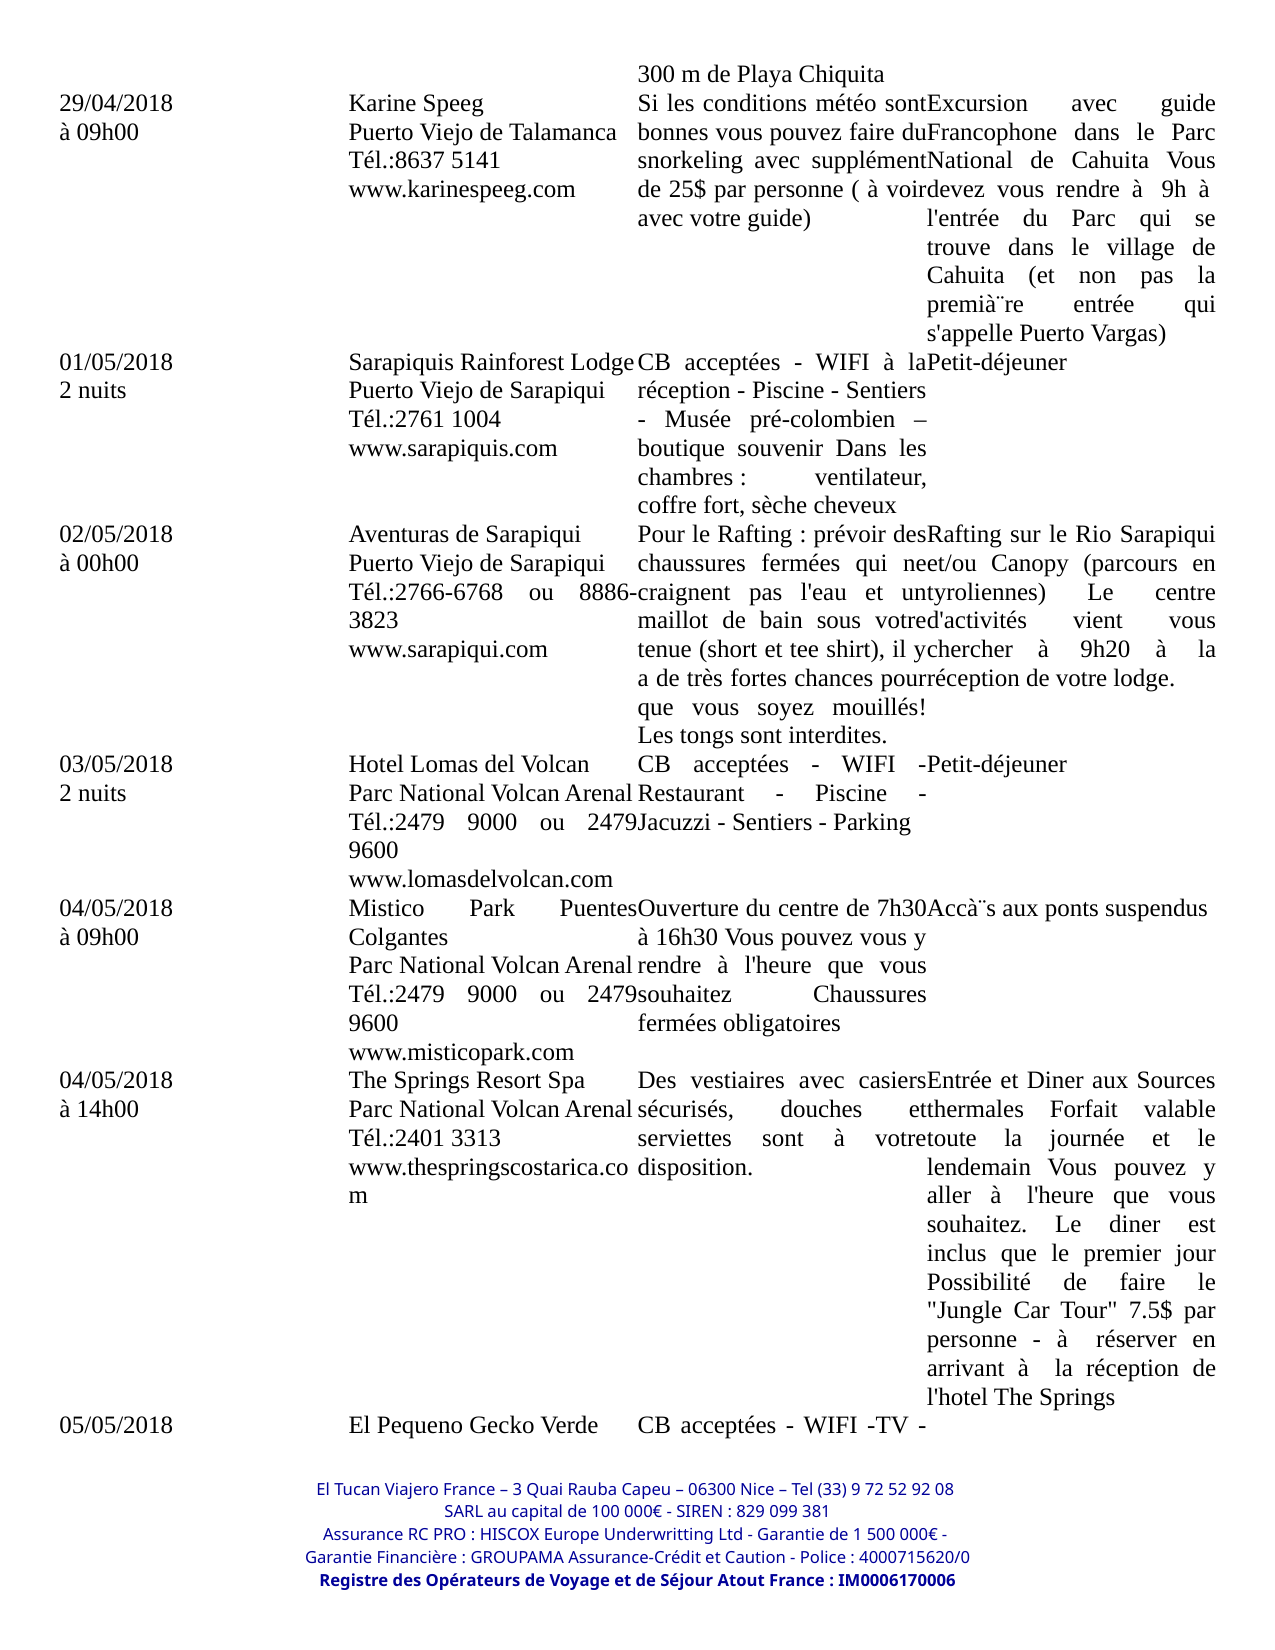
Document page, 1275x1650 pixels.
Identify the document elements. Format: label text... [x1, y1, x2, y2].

table_cell Mistico Park Puentes Colgantes Parc National Volcan Arenal Tél.:2479 9000 ou 2479 9600 www.misticopark.com [348, 893, 637, 1065]
table_cell Accà¨s aux ponts suspendus [927, 893, 1216, 1065]
table_cell 02/05/2018 à 00h00 [59, 519, 348, 749]
table_cell CB acceptées - WIFI - Restaurant - Piscine - Jacuzzi - Sentiers - Parking [638, 749, 927, 893]
table_cell Des vestiaires avec casiers sécurisés, douches et serviettes sont à votre disposition. [638, 1065, 927, 1410]
table_cell 29/04/2018 à 09h00 [59, 88, 348, 347]
table_cell Petit-déjeuner [927, 347, 1216, 519]
table_cell [59, 59, 348, 88]
table_cell Petit-déjeuner [927, 749, 1216, 893]
table_cell Pour le Rafting : prévoir des chaussures fermées qui ne craignent pas l'eau et un maillot de bain sous votre tenue (short et tee shirt), il y a de très fortes chances pour que vous soyez mouillés! Les tongs sont interdites. [638, 519, 927, 749]
table_cell 01/05/2018 2 nuits [59, 347, 348, 519]
table_cell Karine Speeg Puerto Viejo de Talamanca Tél.:8637 5141 www.karinespeeg.com [348, 88, 637, 347]
table_cell Sarapiquis Rainforest Lodge Puerto Viejo de Sarapiqui Tél.:2761 1004 www.sarapiquis.com [348, 347, 637, 519]
table_cell CB acceptées - WIFI à la réception - Piscine - Sentiers - Musée pré-colombien – boutique souvenir Dans les chambres : ventilateur, coffre fort, sèche cheveux [638, 347, 927, 519]
table_cell Ouverture du centre de 7h30 à 16h30 Vous pouvez vous y rendre à l'heure que vous souhaitez Chaussures fermées obligatoires [638, 893, 927, 1065]
table_cell The Springs Resort Spa Parc National Volcan Arenal Tél.:2401 3313 www.thespringscostarica.com [348, 1065, 637, 1410]
table_cell Excursion avec guide Francophone dans le Parc National de Cahuita Vous devez vous rendre à 9h à l'entrée du Parc qui se trouve dans le village de Cahuita (et non pas la premià¨re entrée qui s'appelle Puerto Vargas) [927, 88, 1216, 347]
table_cell Rafting sur le Rio Sarapiqui et/ou Canopy (parcours en tyroliennes) Le centre d'activités vient vous chercher à 9h20 à la réception de votre lodge. [927, 519, 1216, 749]
table_cell Entrée et Diner aux Sources thermales Forfait valable toute la journée et le lendemain Vous pouvez y aller à l'heure que vous souhaitez. Le diner est inclus que le premier jour Possibilité de faire le "Jungle Car Tour" 7.5$ par personne - à réserver en arrivant à la réception de l'hotel The Springs [927, 1065, 1216, 1410]
table_cell 04/05/2018 à 14h00 [59, 1065, 348, 1410]
table_cell 03/05/2018 2 nuits [59, 749, 348, 893]
table_cell [927, 59, 1216, 88]
table_cell Hotel Lomas del Volcan Parc National Volcan Arenal Tél.:2479 9000 ou 2479 9600 www.lomasdelvolcan.com [348, 749, 637, 893]
table_cell 300 m de Playa Chiquita [638, 59, 927, 88]
table_cell 05/05/2018 [59, 1410, 348, 1439]
table_cell Si les conditions météo sont bonnes vous pouvez faire du snorkeling avec supplément de 25$ par personne ( à voir avec votre guide) [638, 88, 927, 347]
table_cell [348, 59, 637, 88]
table_cell CB acceptées - WIFI -TV [638, 1410, 927, 1439]
table_cell 04/05/2018 à 09h00 [59, 893, 348, 1065]
table_cell [927, 1410, 1216, 1439]
table_cell Aventuras de Sarapiqui Puerto Viejo de Sarapiqui Tél.:2766-6768 ou 8886-3823 www.sarapiqui.com [348, 519, 637, 749]
table_cell El Pequeno Gecko Verde [348, 1410, 637, 1439]
